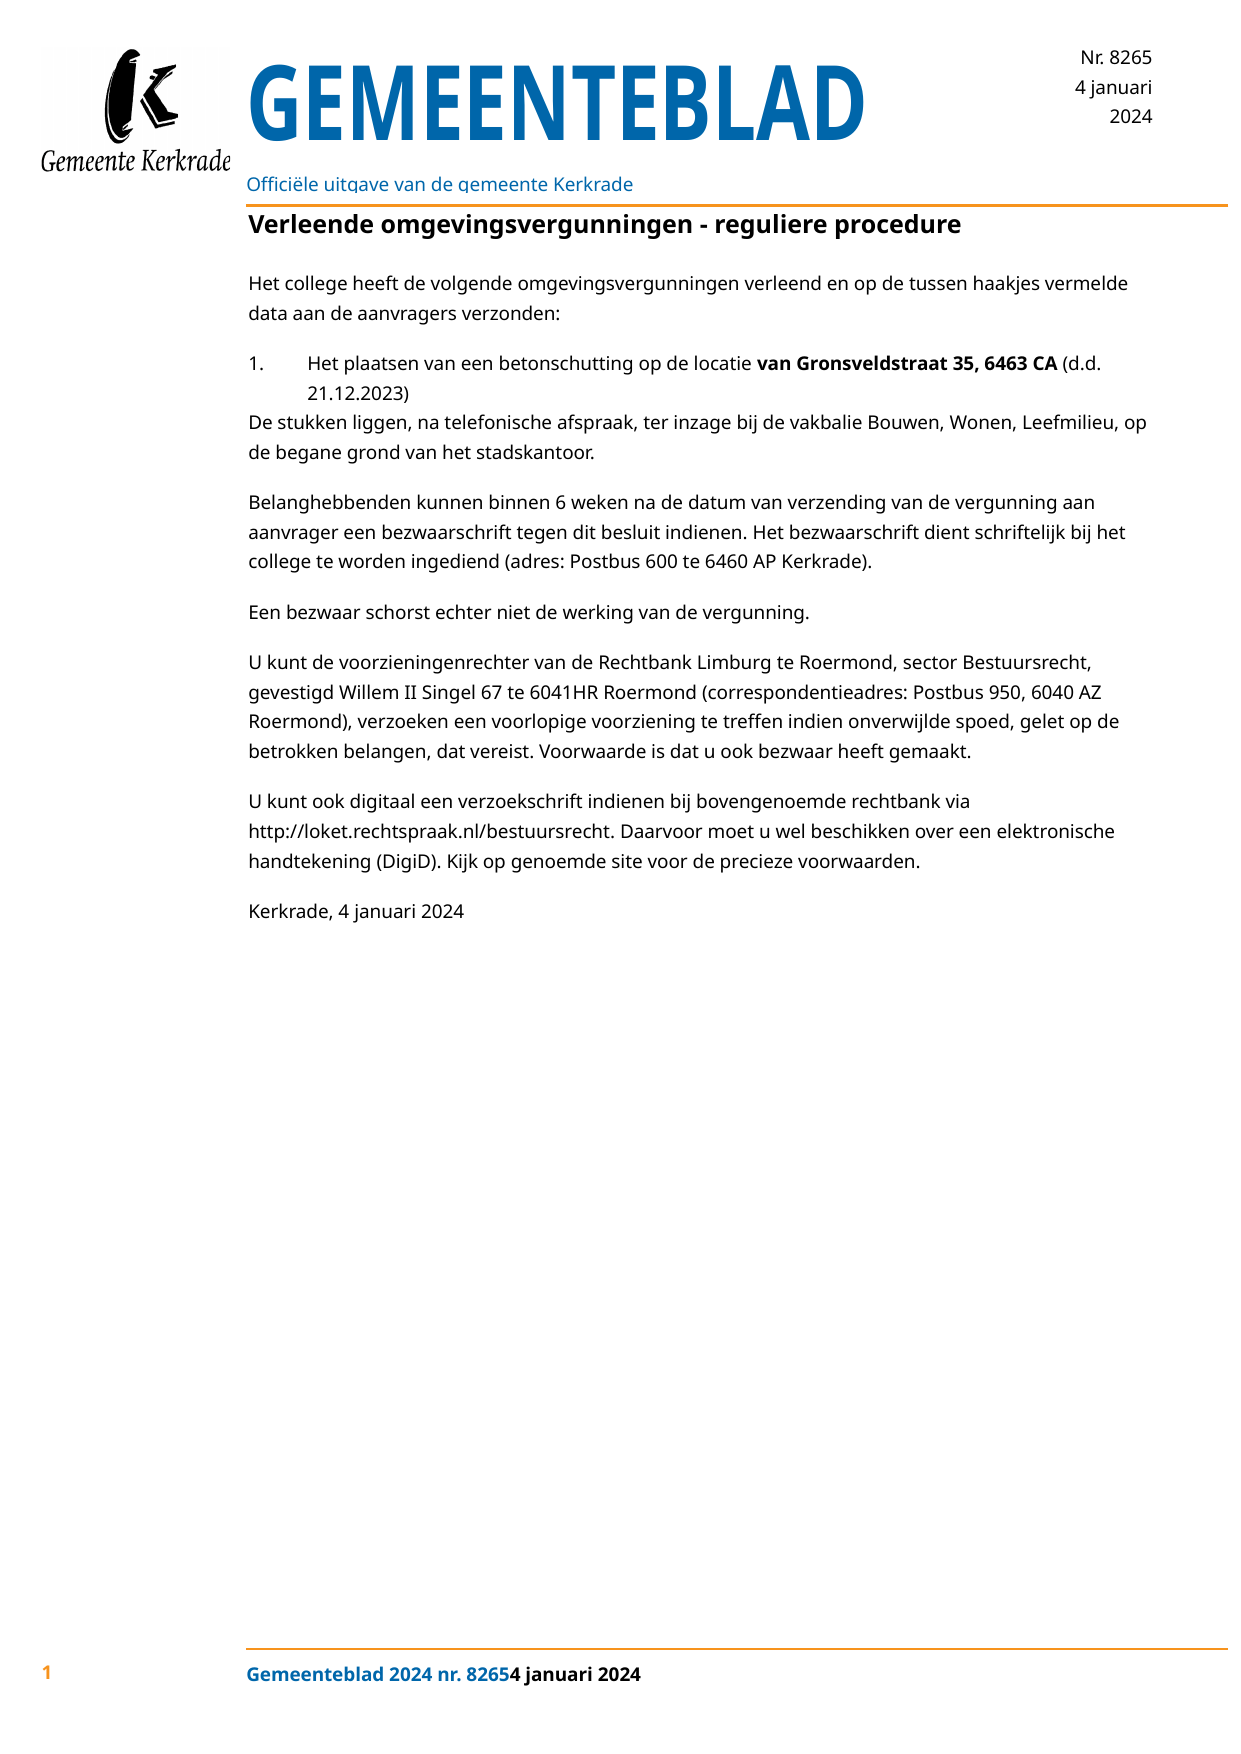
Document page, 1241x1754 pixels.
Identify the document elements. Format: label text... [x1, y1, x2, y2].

text De stukken liggen, na telefonische afspraak, ter inzage bij de vakbalie Bouwen, Wonen, Leefmilieu, op de begane grond van het stadskantoor. [248, 409, 1152, 465]
text Een bezwaar schorst echter niet de werking van de vergunning. [248, 599, 1152, 625]
text U kunt ook digitaal een verzoekschrift indienen bij bovengenoemde rechtbank via http://loket.rechtspraak.nl/bestuursrecht. Daarvoor moet u wel beschikken over een elektronische handtekening (DigiD). Kijk op genoemde site voor de precieze voorwaarden. [248, 789, 1152, 873]
text Belanghebbenden kunnen binnen 6 weken na de datum van verzending van de vergunning aan aanvrager een bezwaarschrift tegen dit besluit indienen. Het bezwaarschrift dient schriftelijk bij het college te worden ingediend (adres: Postbus 600 te 6460 AP Kerkrade). [248, 489, 1152, 574]
text U kunt de voorzieningenrechter van de Rechtbank Limburg te Roermond, sector Bestuursrecht, gevestigd Willem II Singel 67 te 6041HR Roermond (correspondentieadres: Postbus 950, 6040 AZ Roermond), verzoeken een voorlopige voorziening te treffen indien onverwijlde spoed, gelet op de betrokken belangen, dat vereist. Voorwaarde is dat u ook bezwaar heeft gemaakt. [248, 649, 1152, 764]
text Verleende omgevingsvergunningen - reguliere procedure [248, 207, 1152, 241]
text Het college heeft de volgende omgevingsvergunningen verleend en op de tussen haakjes vermelde data aan de aanvragers verzonden: [248, 270, 1152, 326]
list Het plaatsen van een betonschutting op de locatie van Gronsveldstraat 35, 6463 CA (d.d. 21.12.2023) [248, 350, 1152, 406]
text Kerkrade, 4 januari 2024 [248, 898, 1152, 924]
picture [41, 47, 231, 172]
